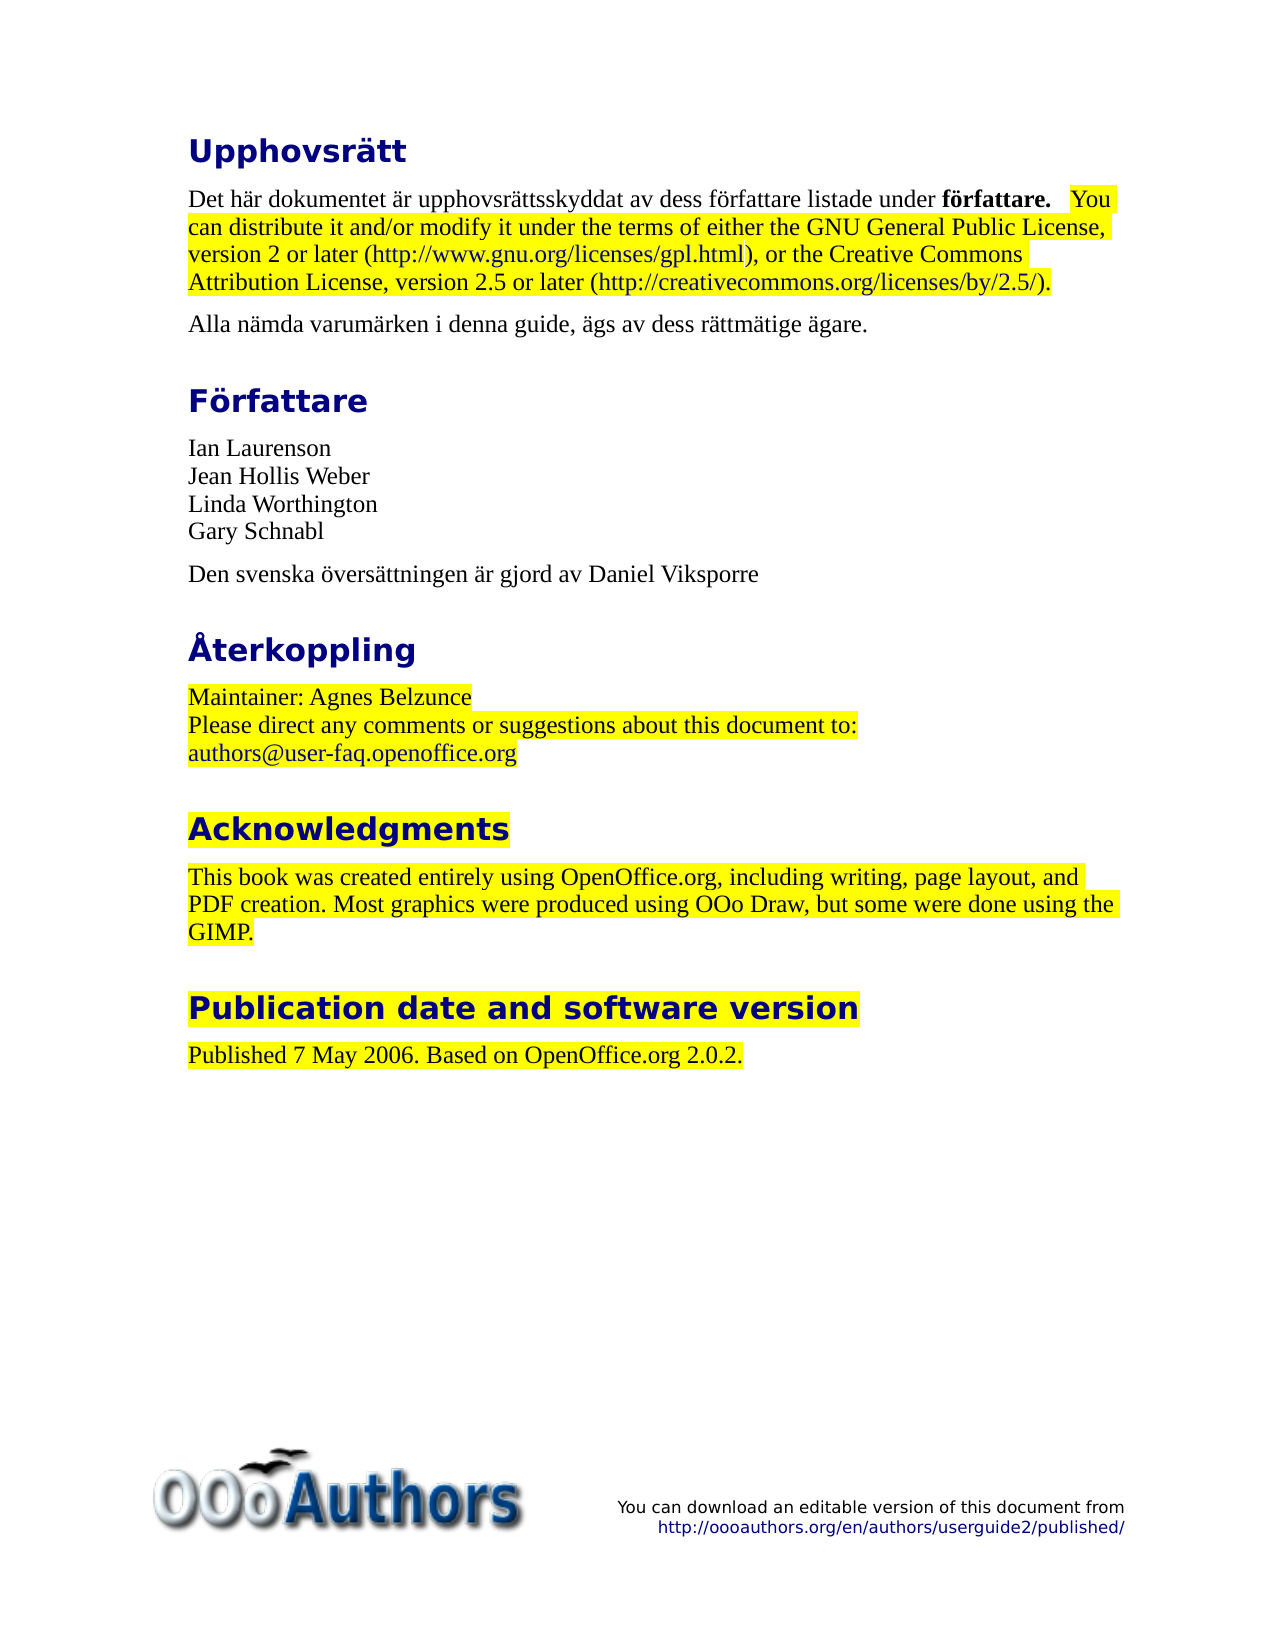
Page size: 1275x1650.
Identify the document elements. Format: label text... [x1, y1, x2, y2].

text Published 7 May 2006. Based on OpenOffice.org 2.0.2. [188, 1042, 1125, 1069]
text This book was created entirely using OpenOffice.org, including writing, page layout, and PDF creation. Most graphics were produced using OOo Draw, but some were done using the GIMP. [188, 863, 1125, 946]
text Det här dokumentet är upphovsrättsskyddat av dess författare listade under författare. You can distribute it and/or modify it under the terms of either the GNU General Public License, version 2 or later (http://www.gnu.org/licenses/gpl.html), or the Creative Commons Attribution License, version 2.5 or later (http://creativecommons.org/licenses/by/2.5/). [188, 185, 1125, 296]
subtitle Acknowledgments [188, 812, 1125, 848]
picture [147, 1435, 532, 1538]
text Alla nämda varumärken i denna guide, ägs av dess rättmätige ägare. [188, 311, 1125, 338]
subtitle Författare [188, 383, 1125, 419]
subtitle Publication date and software version [188, 991, 1125, 1027]
subtitle Återkoppling [188, 632, 1125, 669]
text Den svenska översättningen är gjord av Daniel Viksporre [188, 560, 1125, 588]
subtitle Upphovsrätt [188, 134, 1125, 170]
text Maintainer: Agnes Belzunce Please direct any comments or suggestions about this document to: authors@user-faq.openoffice.org [188, 683, 1125, 767]
text Ian Laurenson Jean Hollis Weber Linda Worthington Gary Schnabl [188, 434, 1125, 545]
